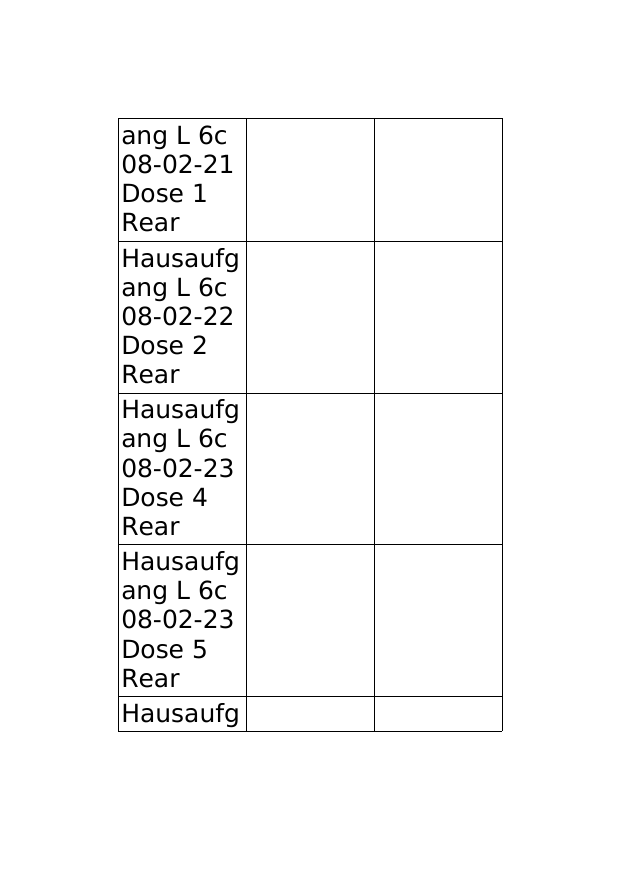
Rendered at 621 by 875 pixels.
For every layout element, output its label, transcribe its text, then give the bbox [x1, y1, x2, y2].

table_cell Hausaufgang L 6c 08-02-23 Dose 4 Rear [119, 394, 246, 544]
table_cell [247, 545, 374, 696]
table_cell Hausaufgang L 6c 08-02-22 Dose 2 Rear [119, 242, 246, 392]
table_cell [247, 394, 374, 544]
table_cell [375, 242, 502, 392]
table_cell [375, 697, 502, 731]
table_cell Hausaufgang L 6c 08-02-23 Dose 5 Rear [119, 545, 246, 696]
table_cell Hausaufg [119, 697, 246, 731]
table_cell [375, 545, 502, 696]
table_cell [247, 119, 374, 241]
table_cell [375, 119, 502, 241]
table_cell [375, 394, 502, 544]
table_cell [247, 242, 374, 392]
table_cell [247, 697, 374, 731]
table_cell ang L 6c 08-02-21 Dose 1 Rear [119, 119, 246, 241]
